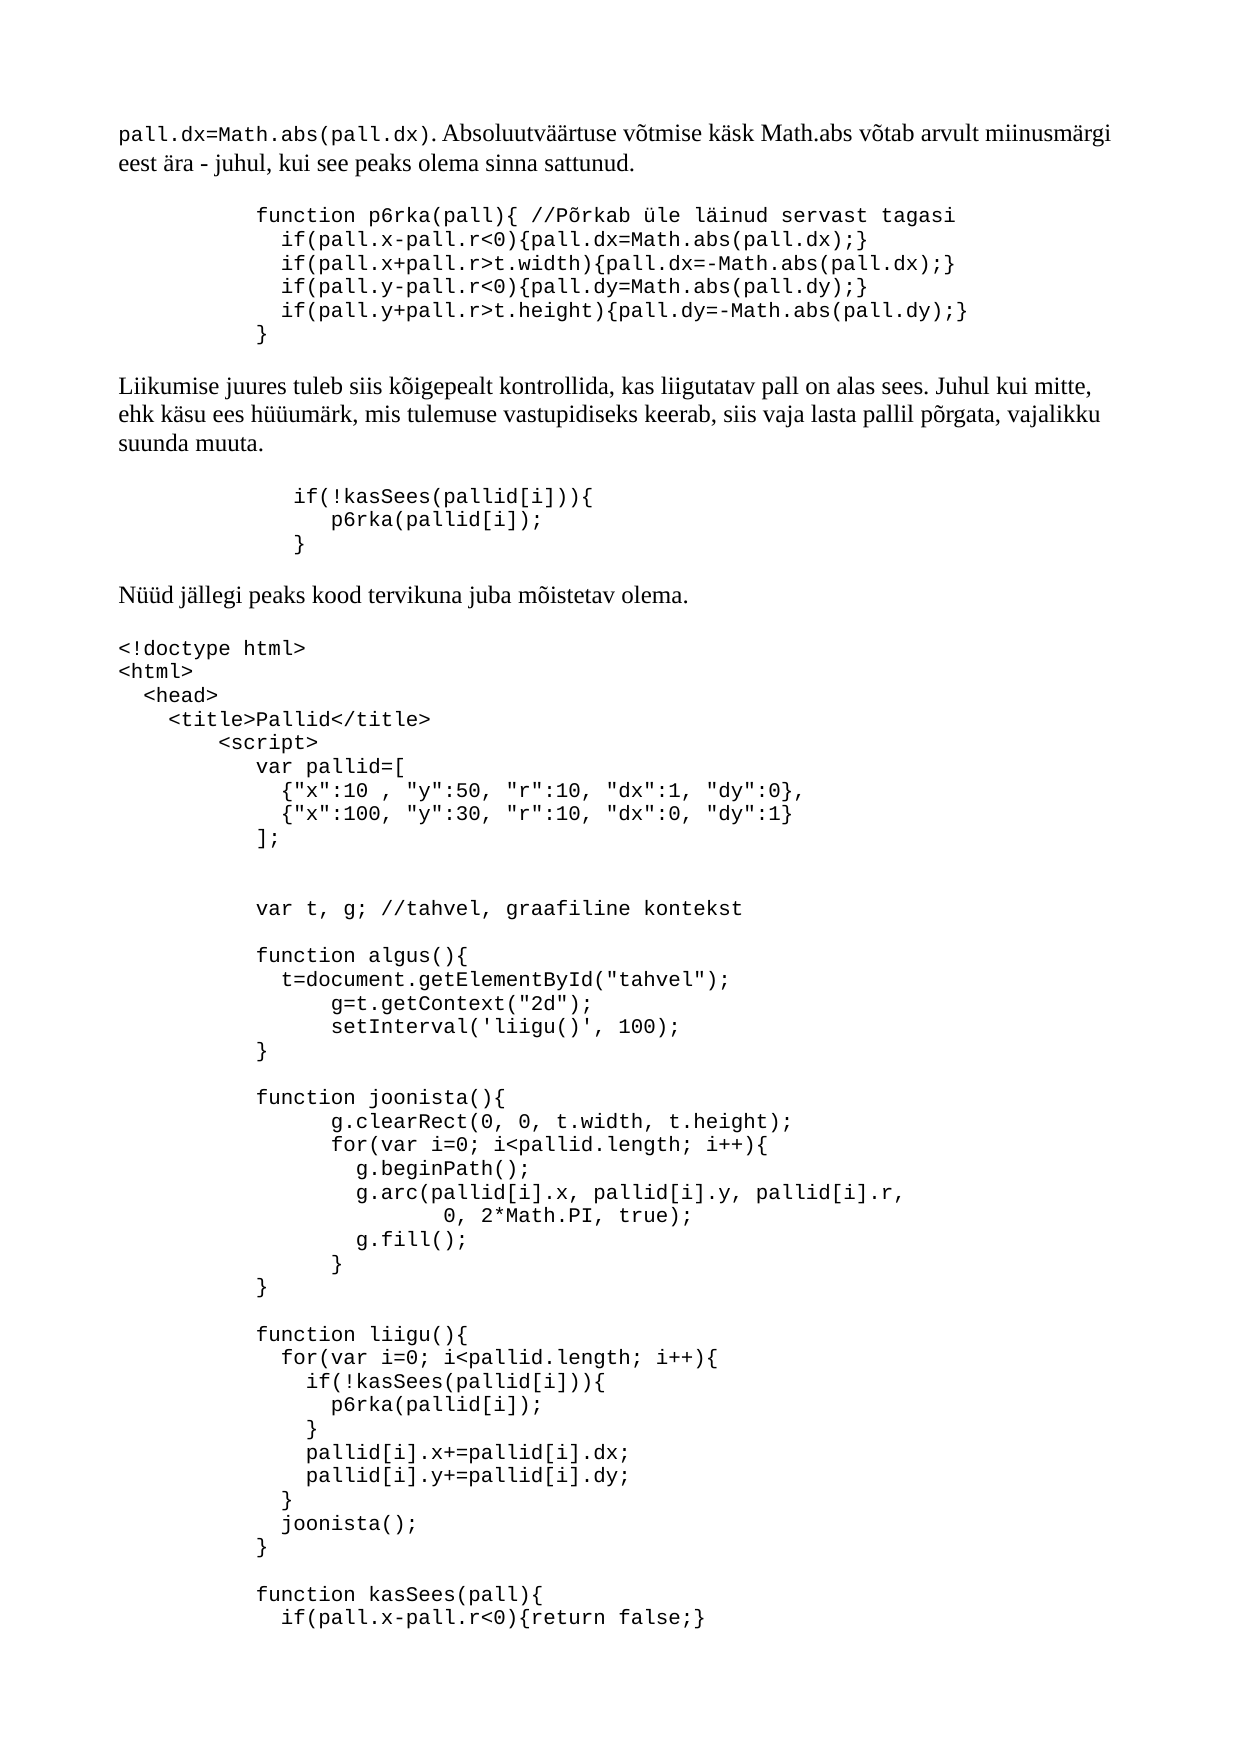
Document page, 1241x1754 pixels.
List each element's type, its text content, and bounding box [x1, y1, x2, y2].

text pall.dx=Math.abs(pall.dx). Absoluutväärtuse võtmise käsk Math.abs võtab arvult miinusmärgi eest ära - juhul, kui see peaks olema sinna sattunud. [118, 118, 1122, 176]
text p6rka(pallid[i]); [118, 509, 1122, 533]
text {"x":10 , "y":50, "r":10, "dx":1, "dy":0}, [118, 780, 1122, 803]
text {"x":100, "y":30, "r":10, "dx":0, "dy":1} [118, 803, 1122, 827]
text if(pall.x-pall.r<0){pall.dx=Math.abs(pall.dx);} [118, 229, 1122, 252]
text } [118, 1040, 1122, 1063]
text function p6rka(pall){ //Põrkab üle läinud servast tagasi [118, 205, 1122, 229]
text Liikumise juures tuleb siis kõigepealt kontrollida, kas liigutatav pall on alas sees. Juhul kui mitte, ehk käsu ees hüüumärk, mis tulemuse vastupidiseks keerab, siis vaja lasta pallil põrgata, vajalikku suunda muuta. [118, 371, 1122, 457]
text t=document.getElementById("tahvel"); [118, 969, 1122, 992]
text function joonista(){ [118, 1087, 1122, 1111]
text <!doctype html> [118, 638, 1122, 661]
text 0, 2*Math.PI, true); [118, 1205, 1122, 1229]
text Nüüd jällegi peaks kood tervikuna juba mõistetav olema. [118, 580, 1122, 609]
text } [118, 1276, 1122, 1300]
text <script> [118, 732, 1122, 756]
text var pallid=[ [118, 756, 1122, 780]
text } [118, 323, 1122, 347]
text joonista(); [118, 1513, 1122, 1536]
text g.fill(); [118, 1229, 1122, 1253]
text pallid[i].y+=pallid[i].dy; [118, 1465, 1122, 1489]
text } [118, 1418, 1122, 1442]
text function algus(){ [118, 945, 1122, 969]
text g=t.getContext("2d"); [118, 992, 1122, 1016]
text <title>Pallid</title> [118, 709, 1122, 732]
text <head> [118, 685, 1122, 709]
text if(!kasSees(pallid[i])){ [118, 486, 1122, 509]
text ]; [118, 827, 1122, 851]
text g.clearRect(0, 0, t.width, t.height); [118, 1111, 1122, 1134]
text g.beginPath(); [118, 1158, 1122, 1182]
text if(!kasSees(pallid[i])){ [118, 1371, 1122, 1394]
text } [118, 533, 1122, 557]
text for(var i=0; i<pallid.length; i++){ [118, 1347, 1122, 1371]
text if(pall.x-pall.r<0){return false;} [118, 1607, 1122, 1631]
text } [118, 1489, 1122, 1513]
text if(pall.y+pall.r>t.height){pall.dy=-Math.abs(pall.dy);} [118, 300, 1122, 323]
text } [118, 1536, 1122, 1560]
text if(pall.y-pall.r<0){pall.dy=Math.abs(pall.dy);} [118, 276, 1122, 300]
text pallid[i].x+=pallid[i].dx; [118, 1442, 1122, 1465]
text var t, g; //tahvel, graafiline kontekst [118, 898, 1122, 922]
text function liigu(){ [118, 1323, 1122, 1347]
text function kasSees(pall){ [118, 1584, 1122, 1607]
text <html> [118, 661, 1122, 685]
text g.arc(pallid[i].x, pallid[i].y, pallid[i].r, [118, 1182, 1122, 1205]
text setInterval('liigu()', 100); [118, 1016, 1122, 1040]
text if(pall.x+pall.r>t.width){pall.dx=-Math.abs(pall.dx);} [118, 252, 1122, 276]
text for(var i=0; i<pallid.length; i++){ [118, 1134, 1122, 1158]
text } [118, 1253, 1122, 1276]
text p6rka(pallid[i]); [118, 1394, 1122, 1418]
